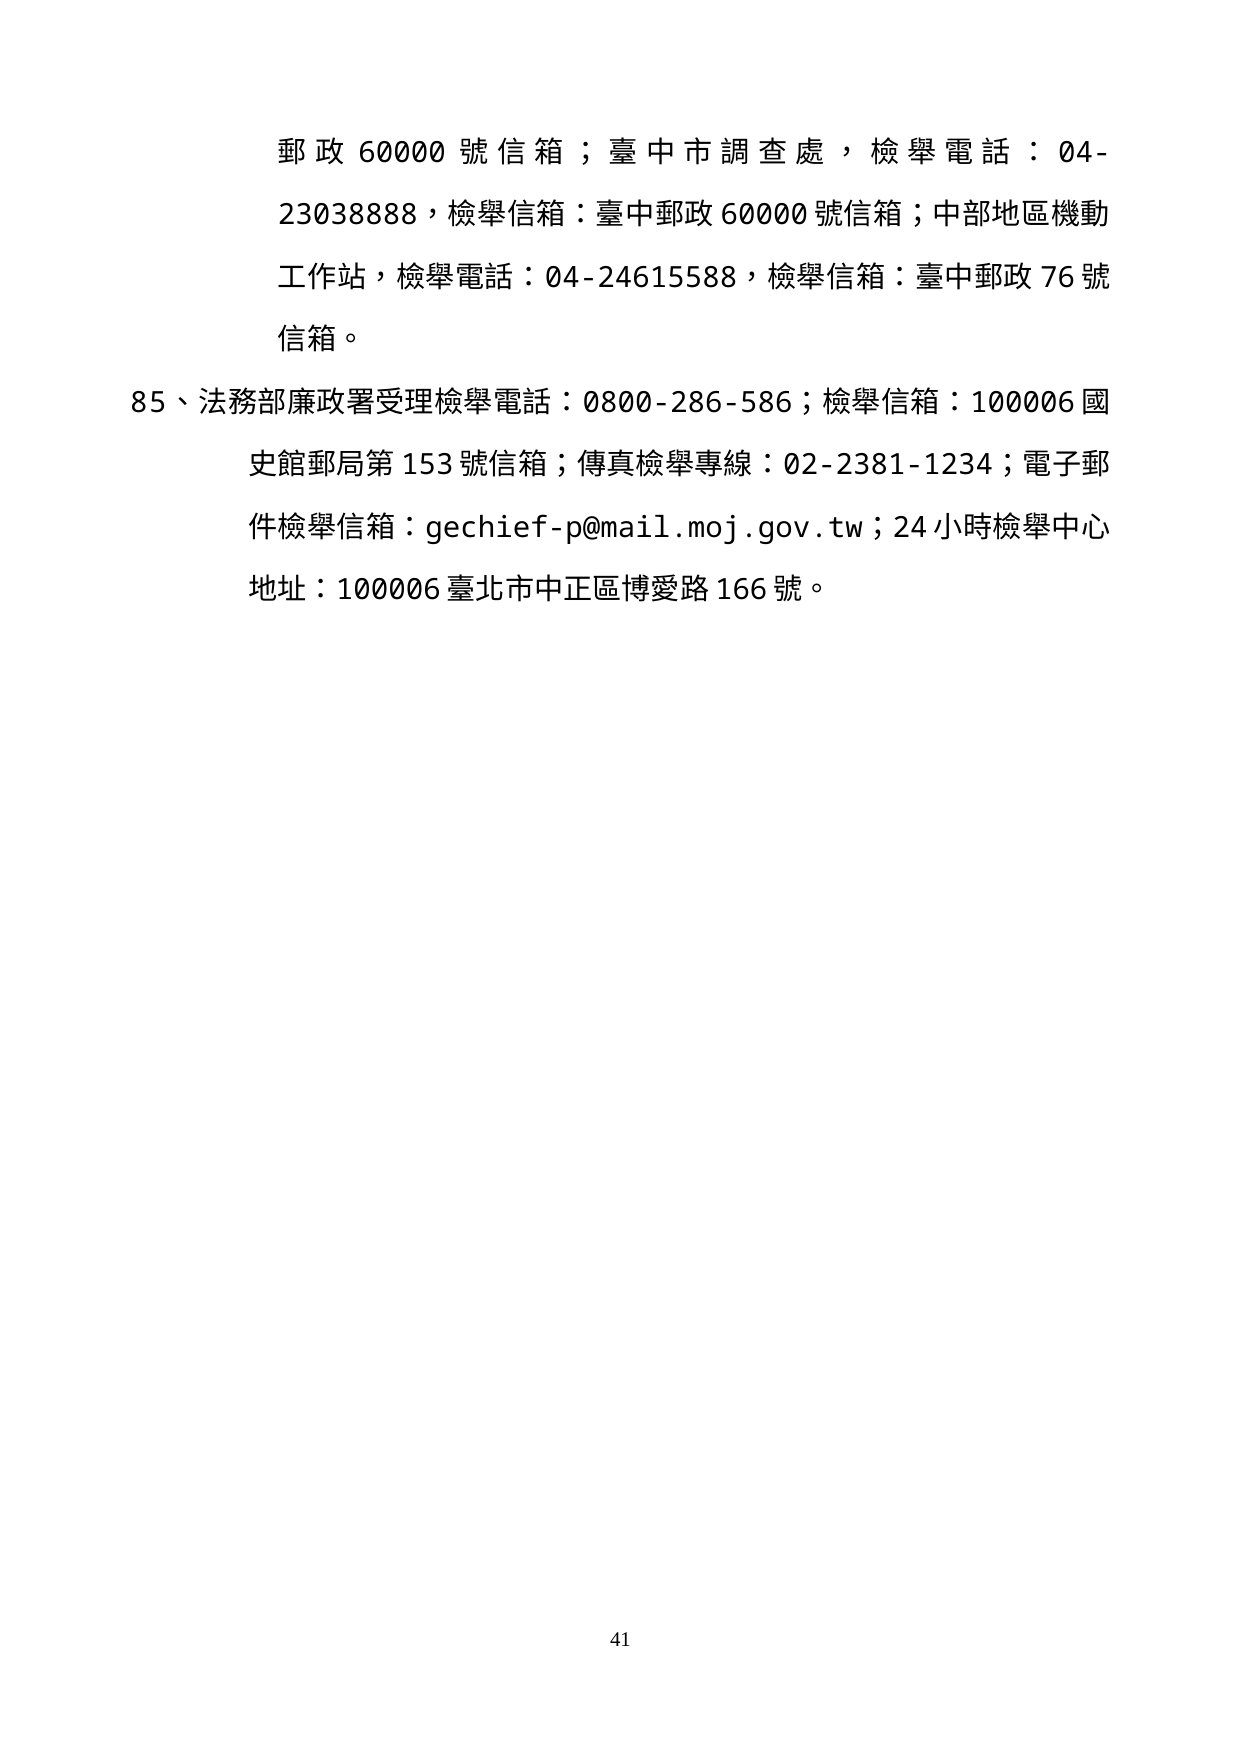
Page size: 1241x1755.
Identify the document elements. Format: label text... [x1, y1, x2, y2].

list 法務部廉政署受理檢舉電話：0800-286-586；檢舉信箱：100006國史館郵局第153號信箱；傳真檢舉專線：02-2381-1234；電子郵件檢舉信箱：gechief-p@mail.moj.gov.tw；24小時檢舉中心地址：100006臺北市中正區博愛路166號。 [130, 358, 1110, 608]
text 郵政60000號信箱；臺中市調查處，檢舉電話：04-23038888，檢舉信箱：臺中郵政60000號信箱；中部地區機動工作站，檢舉電話：04-24615588，檢舉信箱：臺中郵政76號信箱。 [86, 108, 1110, 358]
